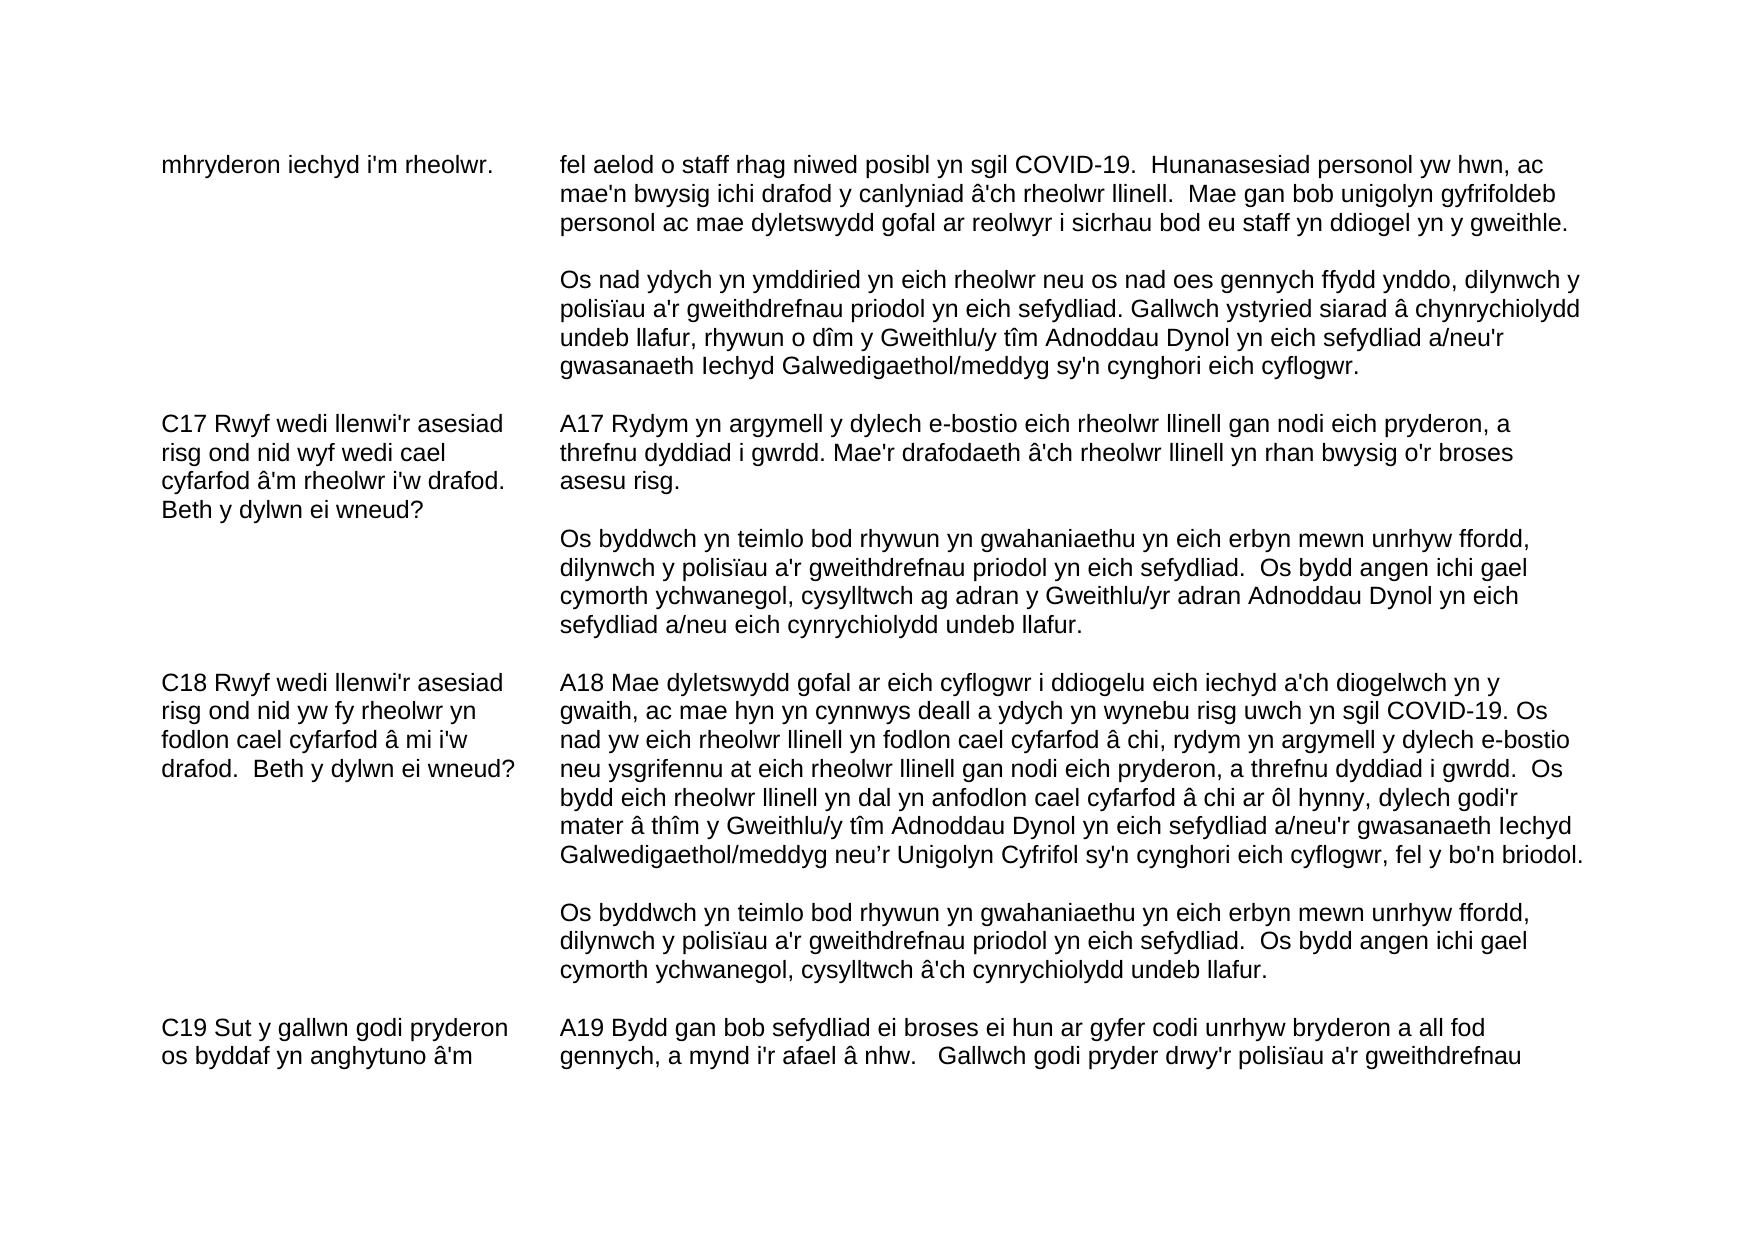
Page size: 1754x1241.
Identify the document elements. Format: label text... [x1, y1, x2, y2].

table_cell fel aelod o staff rhag niwed posibl yn sgil COVID-19. Hunanasesiad personol yw hwn, ac mae'n bwysig ichi drafod y canlyniad â'ch rheolwr llinell. Mae gan bob unigolyn gyfrifoldeb personol ac mae dyletswydd gofal ar reolwyr i sicrhau bod eu staff yn ddiogel yn y gweithle. Os nad ydych yn ymddiried yn eich rheolwr neu os nad oes gennych ffydd ynddo, dilynwch y polisïau a'r gweithdrefnau priodol yn eich sefydliad. Gallwch ystyried siarad â chynrychiolydd undeb llafur, rhywun o dîm y Gweithlu/y tîm Adnoddau Dynol yn eich sefydliad a/neu'r gwasanaeth Iechyd Galwedigaethol/meddyg sy'n cynghori eich cyflogwr. [548, 150, 1597, 409]
table_cell A19 Bydd gan bob sefydliad ei broses ei hun ar gyfer codi unrhyw bryderon a all fod gennych, a mynd i'r afael â nhw. Gallwch godi pryder drwy'r polisïau a'r gweithdrefnau [548, 1013, 1597, 1070]
table_cell A18 Mae dyletswydd gofal ar eich cyflogwr i ddiogelu eich iechyd a'ch diogelwch yn y gwaith, ac mae hyn yn cynnwys deall a ydych yn wynebu risg uwch yn sgil COVID-19. Os nad yw eich rheolwr llinell yn fodlon cael cyfarfod â chi, rydym yn argymell y dylech e-bostio neu ysgrifennu at eich rheolwr llinell gan nodi eich pryderon, a threfnu dyddiad i gwrdd. Os bydd eich rheolwr llinell yn dal yn anfodlon cael cyfarfod â chi ar ôl hynny, dylech godi'r mater â thîm y Gweithlu/y tîm Adnoddau Dynol yn eich sefydliad a/neu'r gwasanaeth Iechyd Galwedigaethol/meddyg neu’r Unigolyn Cyfrifol sy'n cynghori eich cyflogwr, fel y bo'n briodol. Os byddwch yn teimlo bod rhywun yn gwahaniaethu yn eich erbyn mewn unrhyw ffordd, dilynwch y polisïau a'r gweithdrefnau priodol yn eich sefydliad. Os bydd angen ichi gael cymorth ychwanegol, cysylltwch â'ch cynrychiolydd undeb llafur. [548, 668, 1597, 1012]
table_cell C19 Sut y gallwn godi pryderon os byddaf yn anghytuno â'm [150, 1013, 548, 1070]
table_cell C18 Rwyf wedi llenwi'r asesiad risg ond nid yw fy rheolwr yn fodlon cael cyfarfod â mi i'w drafod. Beth y dylwn ei wneud? [150, 668, 548, 1012]
table_cell C17 Rwyf wedi llenwi'r asesiad risg ond nid wyf wedi cael cyfarfod â'm rheolwr i'w drafod. Beth y dylwn ei wneud? [150, 409, 548, 667]
table_cell A17 Rydym yn argymell y dylech e-bostio eich rheolwr llinell gan nodi eich pryderon, a threfnu dyddiad i gwrdd. Mae'r drafodaeth â'ch rheolwr llinell yn rhan bwysig o'r broses asesu risg. Os byddwch yn teimlo bod rhywun yn gwahaniaethu yn eich erbyn mewn unrhyw ffordd, dilynwch y polisïau a'r gweithdrefnau priodol yn eich sefydliad. Os bydd angen ichi gael cymorth ychwanegol, cysylltwch ag adran y Gweithlu/yr adran Adnoddau Dynol yn eich sefydliad a/neu eich cynrychiolydd undeb llafur. [548, 409, 1597, 667]
table_cell mhryderon iechyd i'm rheolwr. [150, 150, 548, 409]
